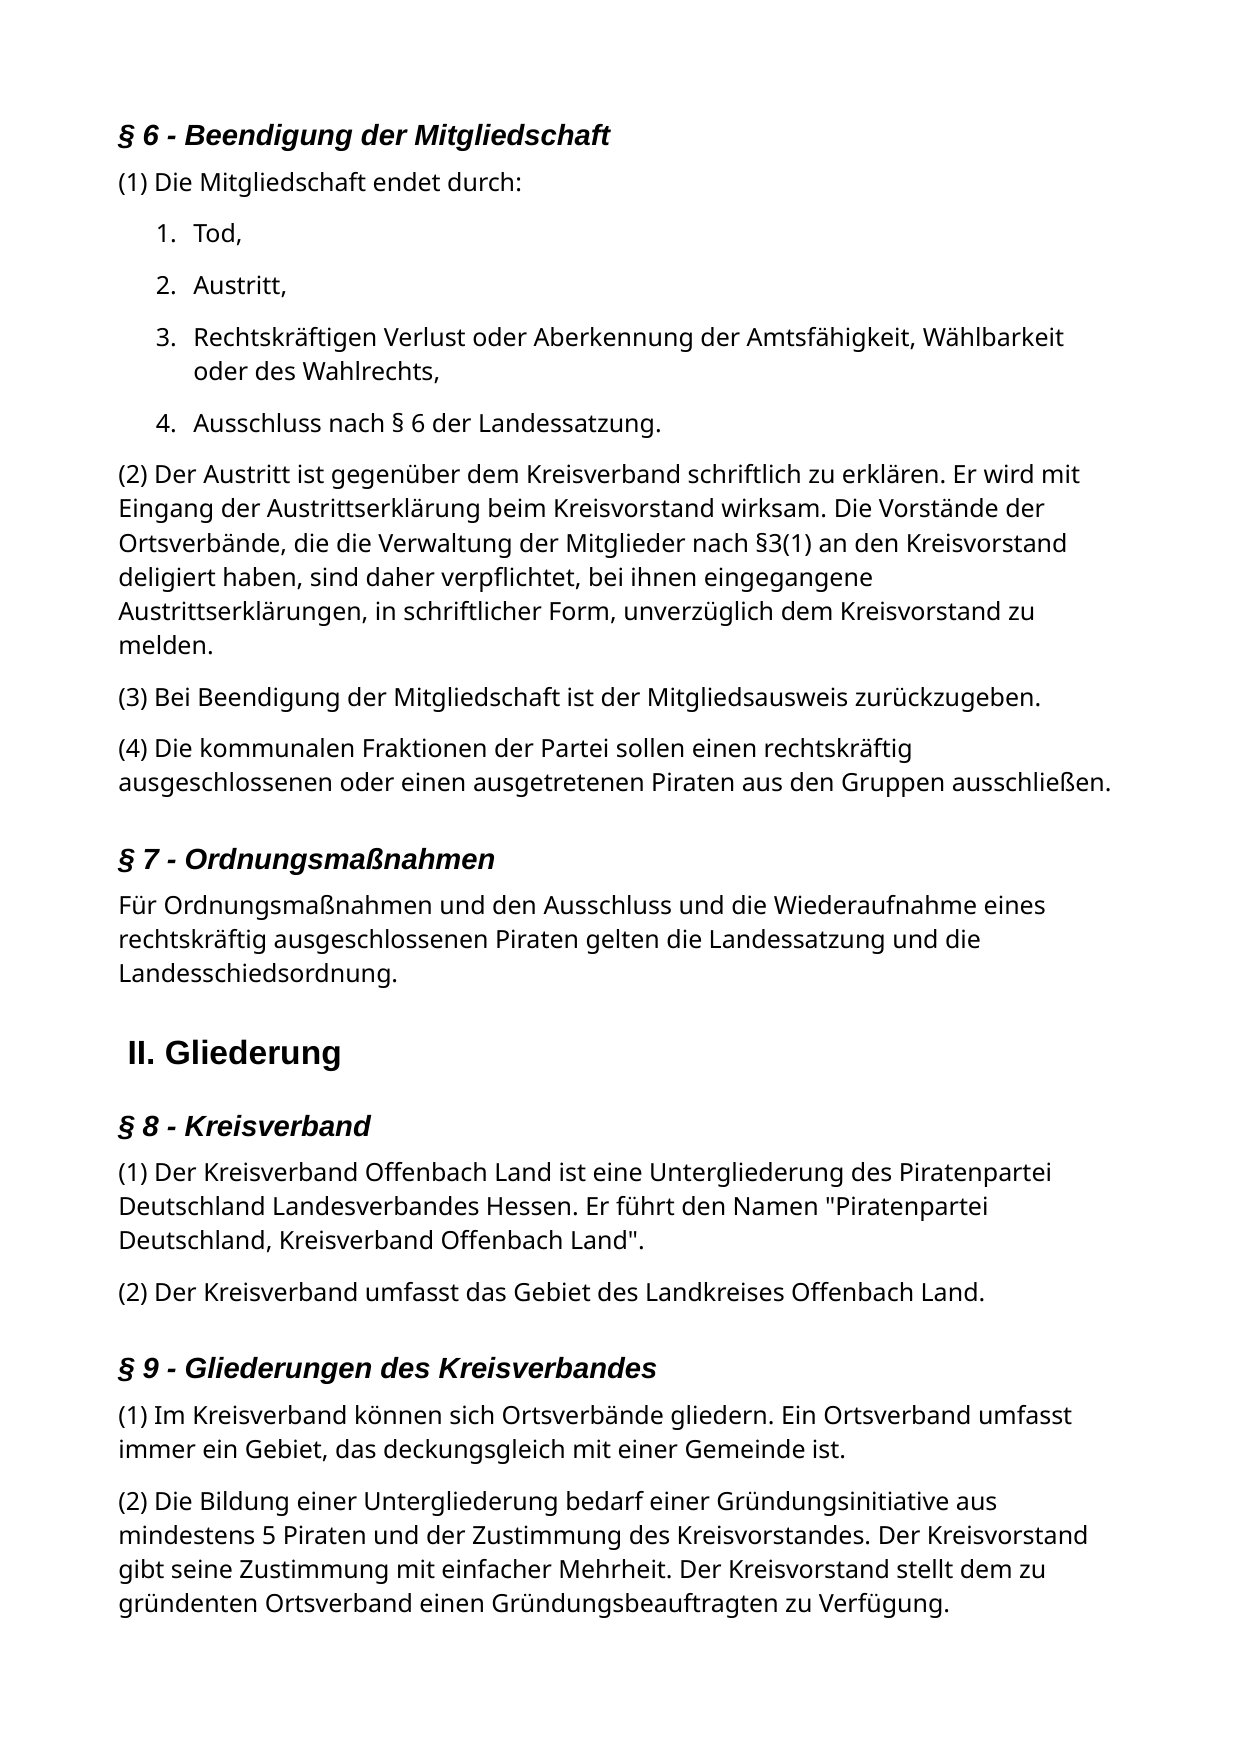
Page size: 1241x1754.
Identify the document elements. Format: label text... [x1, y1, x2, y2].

text (4) Die kommunalen Fraktionen der Partei sollen einen rechtskräftig ausgeschlossenen oder einen ausgetretenen Piraten aus den Gruppen ausschließen. [118, 731, 1122, 799]
text (1) Im Kreisverband können sich Ortsverbände gliedern. Ein Ortsverband umfasst immer ein Gebiet, das deckungsgleich mit einer Gemeinde ist. [118, 1398, 1122, 1466]
subtitle § 7 - Ordnungsmaßnahmen [118, 842, 1122, 875]
text (2) Der Kreisverband umfasst das Gebiet des Landkreises Offenbach Land. [118, 1275, 1122, 1309]
list Austritt, [156, 268, 1122, 302]
text (3) Bei Beendigung der Mitgliedschaft ist der Mitgliedsausweis zurückzugeben. [118, 679, 1122, 713]
list Ausschluss nach § 6 der Landessatzung. [156, 405, 1122, 439]
subtitle § 8 - Kreisverband [118, 1109, 1122, 1142]
text (1) Die Mitgliedschaft endet durch: [118, 164, 1122, 198]
subtitle § 6 - Beendigung der Mitgliedschaft [118, 118, 1122, 152]
subtitle II. Gliederung [118, 1033, 1122, 1071]
text (1) Der Kreisverband Offenbach Land ist eine Untergliederung des Piratenpartei Deutschland Landesverbandes Hessen. Er führt den Namen "Piratenpartei Deutschland, Kreisverband Offenbach Land". [118, 1155, 1122, 1257]
list Rechtskräftigen Verlust oder Aberkennung der Amtsfähigkeit, Wählbarkeit oder des Wahlrechts, [156, 319, 1122, 388]
text (2) Der Austritt ist gegenüber dem Kreisverband schriftlich zu erklären. Er wird mit Eingang der Austrittserklärung beim Kreisvorstand wirksam. Die Vorstände der Ortsverbände, die die Verwaltung der Mitglieder nach §3(1) an den Kreisvorstand deligiert haben, sind daher verpflichtet, bei ihnen eingegangene Austrittserklärungen, in schriftlicher Form, unverzüglich dem Kreisvorstand zu melden. [118, 457, 1122, 661]
subtitle § 9 - Gliederungen des Kreisverbandes [118, 1352, 1122, 1385]
list Tod, [156, 216, 1122, 250]
text (2) Die Bildung einer Untergliederung bedarf einer Gründungsinitiative aus mindestens 5 Piraten und der Zustimmung des Kreisvorstandes. Der Kreisvorstand gibt seine Zustimmung mit einfacher Mehrheit. Der Kreisvorstand stellt dem zu gründenten Ortsverband einen Gründungsbeauftragten zu Verfügung. [118, 1483, 1122, 1620]
text Für Ordnungsmaßnahmen und den Ausschluss und die Wiederaufnahme eines rechtskräftig ausgeschlossenen Piraten gelten die Landessatzung und die Landesschiedsordnung. [118, 888, 1122, 990]
